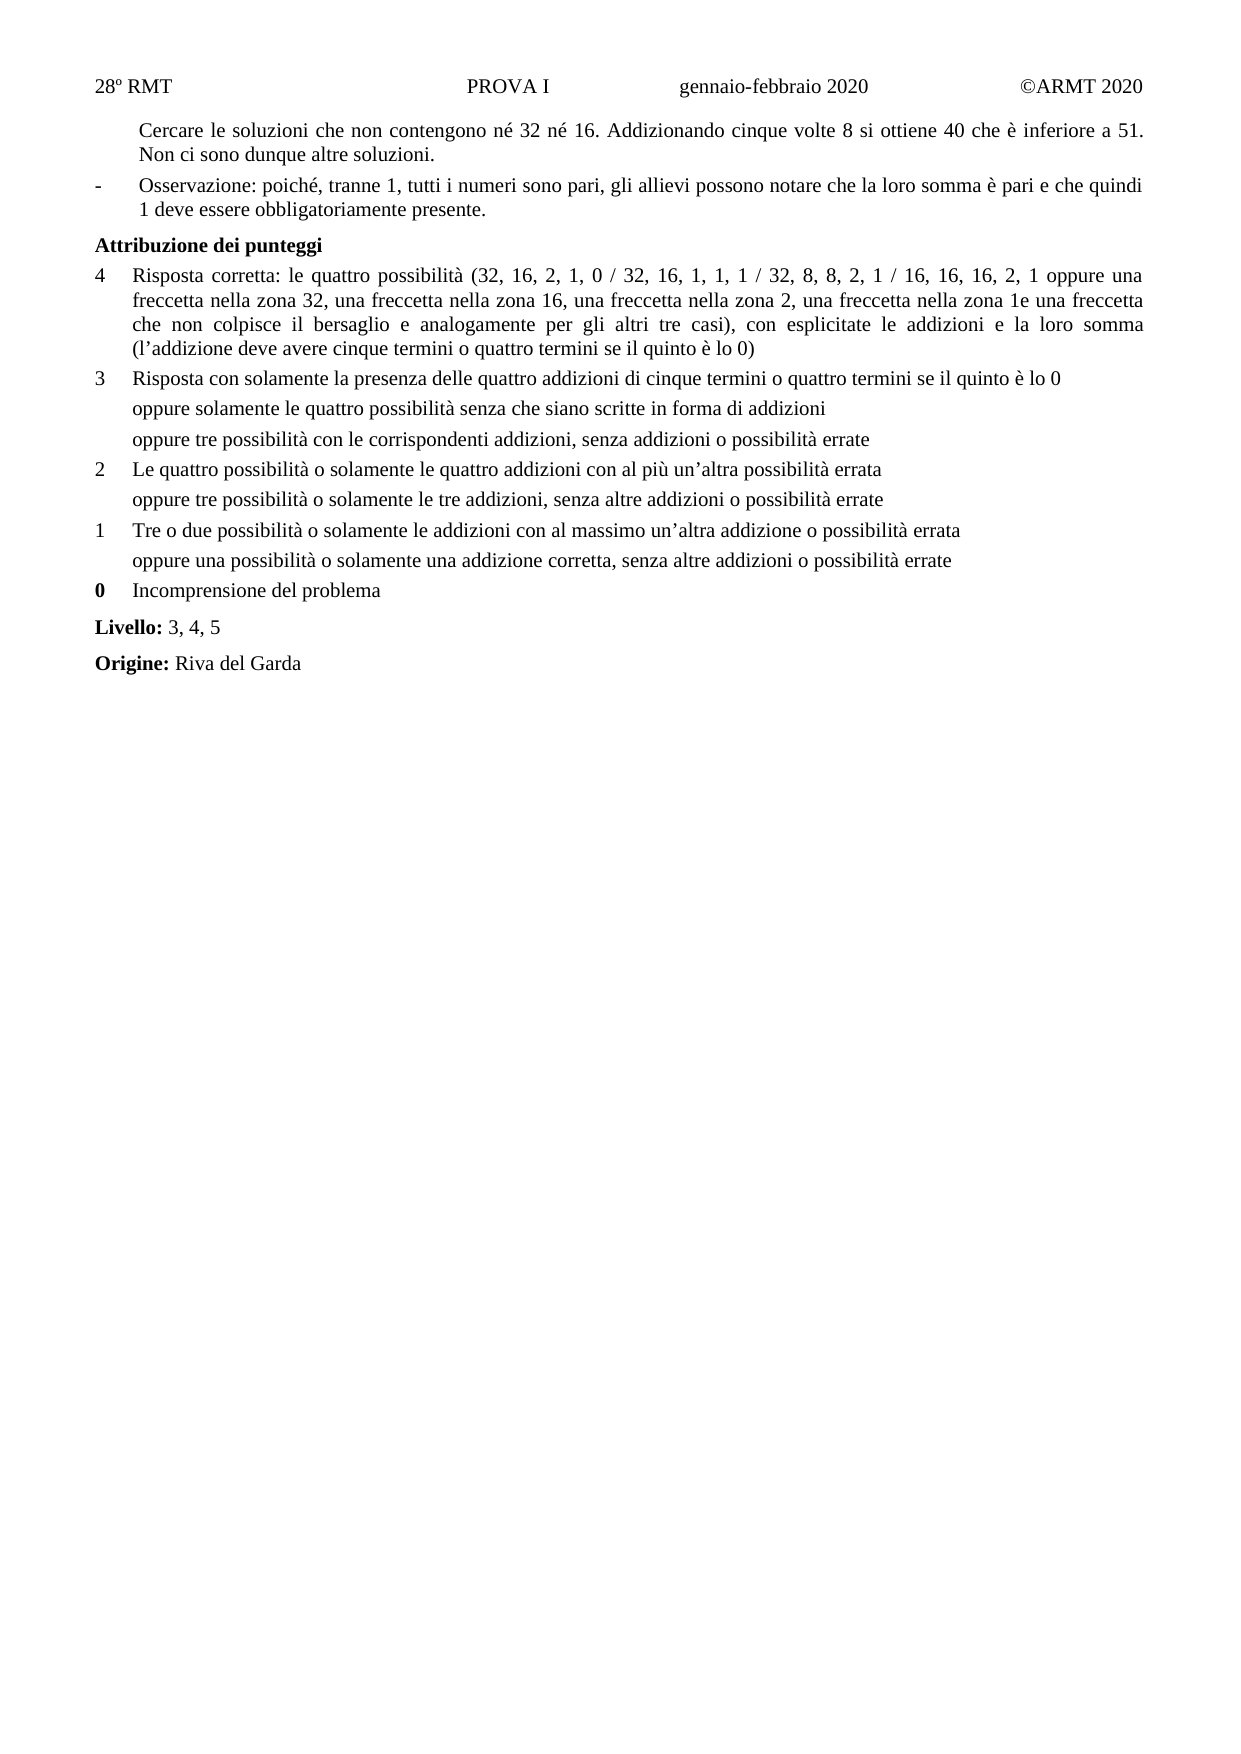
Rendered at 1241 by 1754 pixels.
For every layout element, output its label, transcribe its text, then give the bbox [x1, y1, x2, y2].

text Livello: 3, 4, 5 [94, 615, 1146, 639]
text oppure una possibilità o solamente una addizione corretta, senza altre addizioni o possibilità errate [94, 548, 1146, 572]
text 4 Risposta corretta: le quattro possibilità (32, 16, 2, 1, 0 / 32, 16, 1, 1, 1 / 32, 8, 8, 2, 1 / 16, 16, 16, 2, 1 oppure una freccetta nella zona 32, una freccetta nella zona 16, una freccetta nella zona 2, una freccetta nella zona 1e una freccetta che non colpisce il bersaglio e analogamente per gli altri tre casi), con esplicitate le addizioni e la loro somma (l’addizione deve avere cinque termini o quattro termini se il quinto è lo 0) [94, 263, 1146, 360]
text 1 Tre o due possibilità o solamente le addizioni con al massimo un’altra addizione o possibilità errata [94, 517, 1146, 542]
text oppure solamente le quattro possibilità senza che siano scritte in forma di addizioni [94, 396, 1146, 420]
text oppure tre possibilità con le corrispondenti addizioni, senza addizioni o possibilità errate [94, 427, 1146, 451]
text Cercare le soluzioni che non contengono né 32 né 16. Addizionando cinque volte 8 si ottiene 40 che è inferiore a 51. Non ci sono dunque altre soluzioni. [94, 118, 1146, 166]
text - Osservazione: poiché, tranne 1, tutti i numeri sono pari, gli allievi possono notare che la loro somma è pari e che quindi 1 deve essere obbligatoriamente presente. [94, 172, 1146, 221]
text Origine: Riva del Garda [94, 651, 1146, 675]
text 3 Risposta con solamente la presenza delle quattro addizioni di cinque termini o quattro termini se il quinto è lo 0 [94, 366, 1146, 390]
text 2 Le quattro possibilità o solamente le quattro addizioni con al più un’altra possibilità errata [94, 457, 1146, 481]
text 0 Incomprensione del problema [94, 578, 1146, 602]
text oppure tre possibilità o solamente le tre addizioni, senza altre addizioni o possibilità errate [94, 487, 1146, 511]
text Attribuzione dei punteggi [94, 233, 1146, 257]
